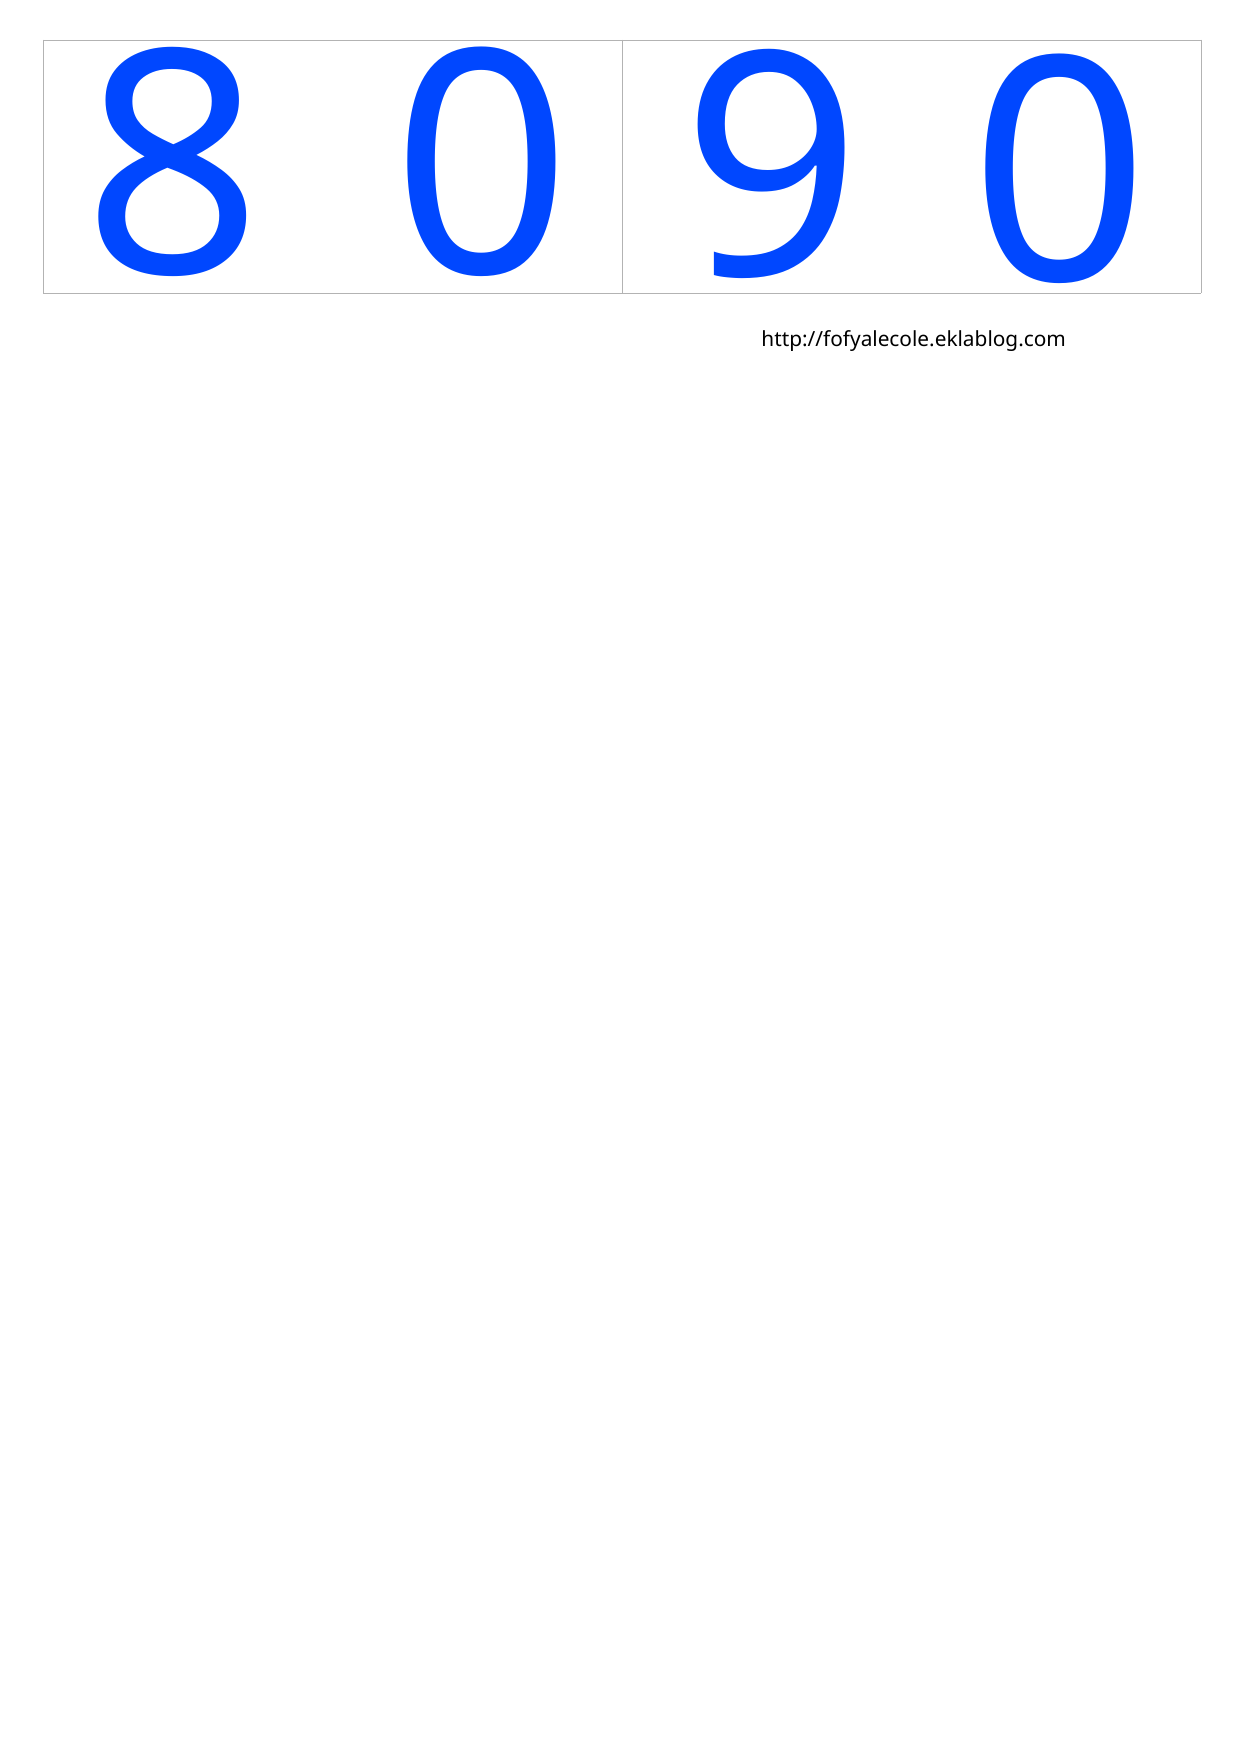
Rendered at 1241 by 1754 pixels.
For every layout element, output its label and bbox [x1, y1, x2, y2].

table_cell [623, 41, 912, 292]
table_cell [333, 41, 622, 292]
table_cell [44, 41, 333, 292]
table_cell [912, 41, 1201, 292]
